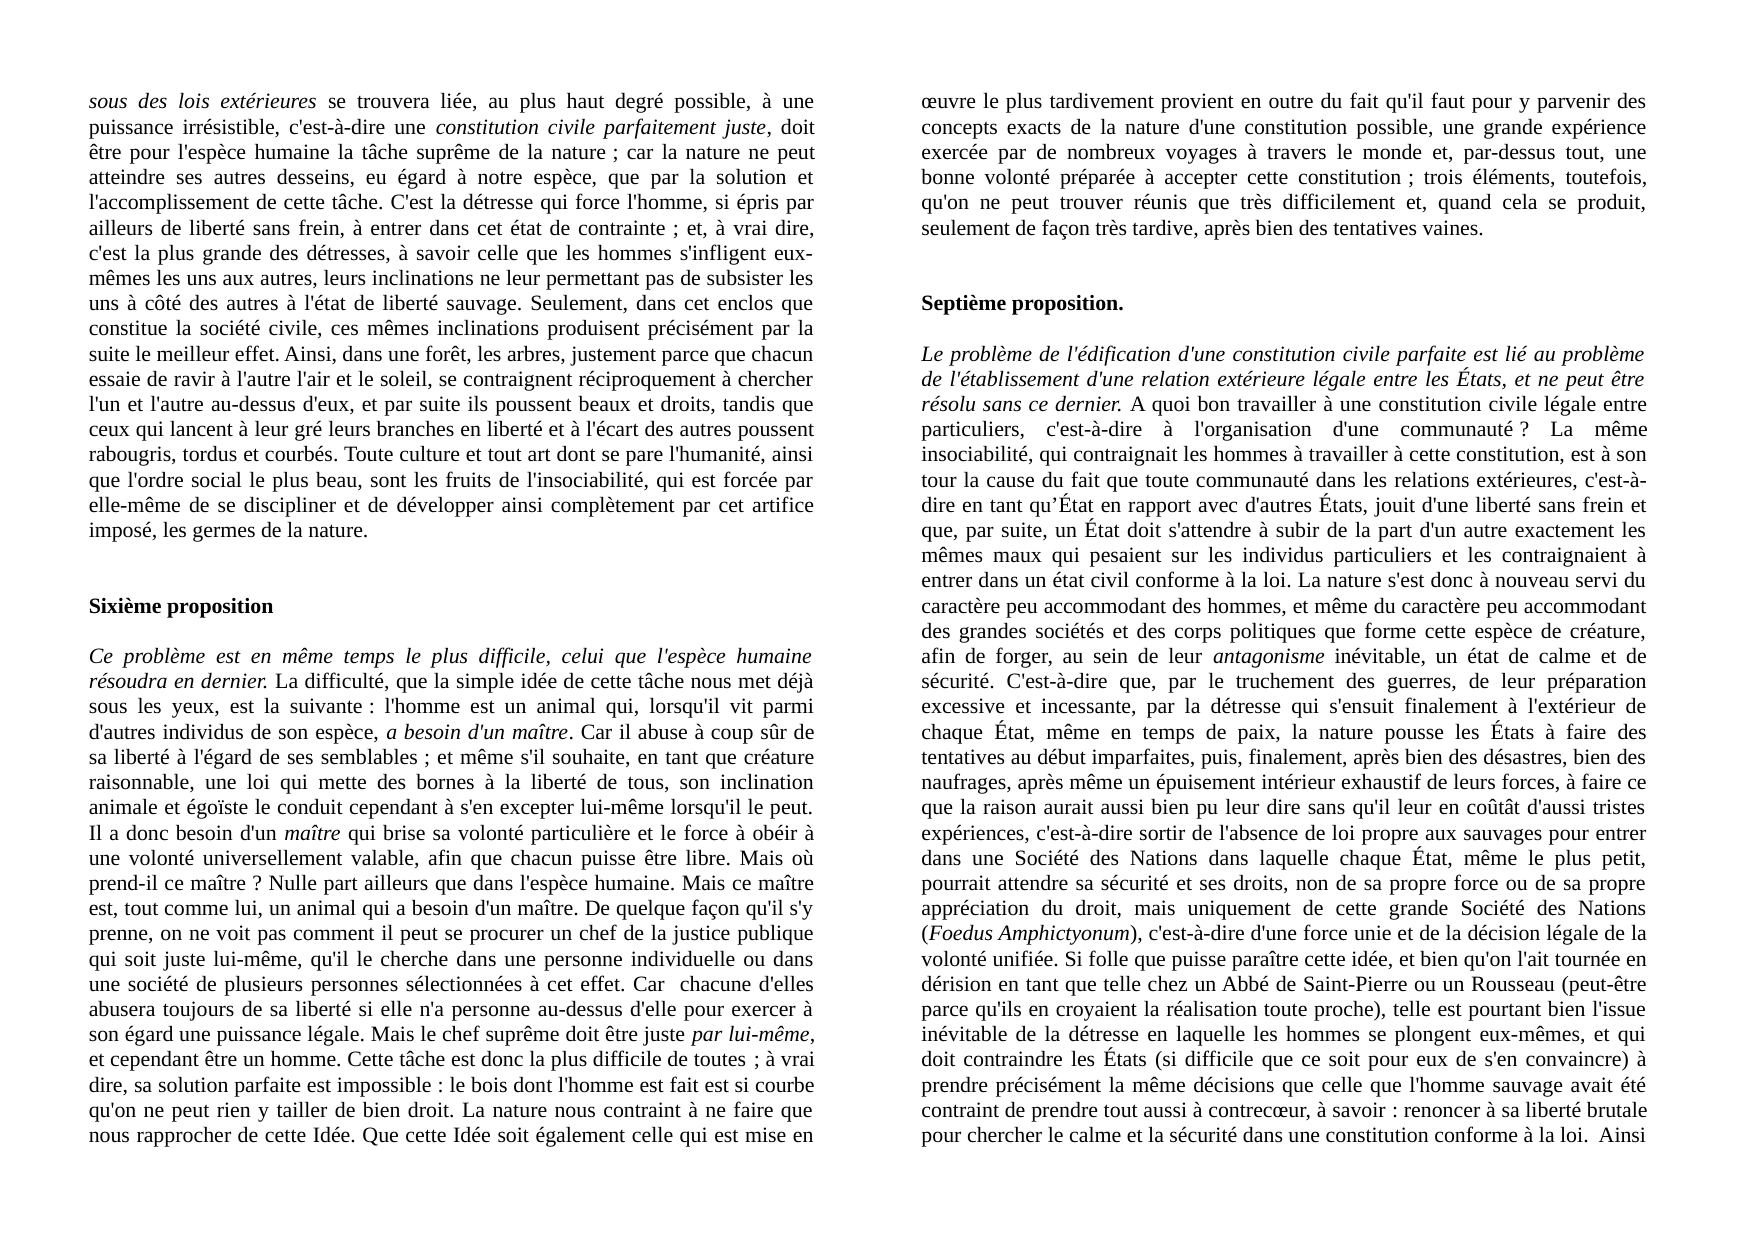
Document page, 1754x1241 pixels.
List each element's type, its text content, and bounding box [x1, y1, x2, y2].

text Ce problème est en même temps le plus difficile, celui que l'espèce humaine résoudra en dernier. La difficulté, que la simple idée de cette tâche nous met déjà sous les yeux, est la suivante : l'homme est un animal qui, lorsqu'il vit parmi d'autres individus de son espèce, a besoin d'un maître. Car il abuse à coup sûr de sa liberté à l'égard de ses semblables ; et même s'il souhaite, en tant que créature raisonnable, une loi qui mette des bornes à la liberté de tous, son inclination animale et égoïste le conduit cependant à s'en excepter lui-même lorsqu'il le peut. Il a donc besoin d'un maître qui brise sa volonté particulière et le force à obéir à une volonté universellement valable, afin que chacun puisse être libre. Mais où prend-il ce maître ? Nulle part ailleurs que dans l'espèce humaine. Mais ce maître est, tout comme lui, un animal qui a besoin d'un maître. De quelque façon qu'il s'y prenne, on ne voit pas comment il peut se procurer un chef de la justice publique qui soit juste lui-même, qu'il le cherche dans une personne individuelle ou dans une société de plusieurs personnes sélectionnées à cet effet. Car chacune d'elles abusera toujours de sa liberté si elle n'a personne au-dessus d'elle pour exercer à son égard une puissance légale. Mais le chef suprême doit être juste par lui-même, et cependant être un homme. Cette tâche est donc la plus difficile de toutes ; à vrai dire, sa solution parfaite est impossible : le bois dont l'homme est fait est si courbe qu'on ne peut rien y tailler de bien droit. La nature nous contraint à ne faire que nous rapprocher de cette Idée. Que cette Idée soit également celle qui est mise en [88, 643, 815, 1147]
text Sixième proposition [88, 593, 815, 618]
text Le problème de l'édification d'une constitution civile parfaite est lié au problème de l'établissement d'une relation extérieure légale entre les États, et ne peut être résolu sans ce dernier. A quoi bon travailler à une constitution civile légale entre particuliers, c'est-à-dire à l'organisation d'une communauté ? La même insociabilité, qui contraignait les hommes à travailler à cette constitution, est à son tour la cause du fait que toute communauté dans les relations extérieures, c'est-à-dire en tant qu’État en rapport avec d'autres États, jouit d'une liberté sans frein et que, par suite, un État doit s'attendre à subir de la part d'un autre exactement les mêmes maux qui pesaient sur les individus particuliers et les contraignaient à entrer dans un état civil conforme à la loi. La nature s'est donc à nouveau servi du caractère peu accommodant des hommes, et même du caractère peu accommodant des grandes sociétés et des corps politiques que forme cette espèce de créature, afin de forger, au sein de leur antagonisme inévitable, un état de calme et de sécurité. C'est-à-dire que, par le truchement des guerres, de leur préparation excessive et incessante, par la détresse qui s'ensuit finalement à l'extérieur de chaque État, même en temps de paix, la nature pousse les États à faire des tentatives au début imparfaites, puis, finalement, après bien des désastres, bien des naufrages, après même un épuisement intérieur exhaustif de leurs forces, à faire ce que la raison aurait aussi bien pu leur dire sans qu'il leur en coûtât d'aussi tristes expériences, c'est-à-dire sortir de l'absence de loi propre aux sauvages pour entrer dans une Société des Nations dans laquelle chaque État, même le plus petit, pourrait attendre sa sécurité et ses droits, non de sa propre force ou de sa propre appréciation du droit, mais uniquement de cette grande Société des Nations (Foedus Amphictyonum), c'est-à-dire d'une force unie et de la décision légale de la volonté unifiée. Si folle que puisse paraître cette idée, et bien qu'on l'ait tournée en dérision en tant que telle chez un Abbé de Saint-Pierre ou un Rousseau (peut-être parce qu'ils en croyaient la réalisation toute proche), telle est pourtant bien l'issue inévitable de la détresse en laquelle les hommes se plongent eux-mêmes, et qui doit contraindre les États (si difficile que ce soit pour eux de s'en convaincre) à prendre précisément la même décisions que celle que l'homme sauvage avait été contraint de prendre tout aussi à contrecœur, à savoir : renoncer à sa liberté brutale pour chercher le calme et la sécurité dans une constitution conforme à la loi. Ainsi [921, 341, 1648, 1147]
text sous des lois extérieures se trouvera liée, au plus haut degré possible, à une puissance irrésistible, c'est-à-dire une constitution civile parfaitement juste, doit être pour l'espèce humaine la tâche suprême de la nature ; car la nature ne peut atteindre ses autres desseins, eu égard à notre espèce, que par la solution et l'accomplissement de cette tâche. C'est la détresse qui force l'homme, si épris par ailleurs de liberté sans frein, à entrer dans cet état de contrainte ; et, à vrai dire, c'est la plus grande des détresses, à savoir celle que les hommes s'infligent eux-mêmes les uns aux autres, leurs inclinations ne leur permettant pas de subsister les uns à côté des autres à l'état de liberté sauvage. Seulement, dans cet enclos que constitue la société civile, ces mêmes inclinations produisent précisément par la suite le meilleur effet. Ainsi, dans une forêt, les arbres, justement parce que chacun essaie de ravir à l'autre l'air et le soleil, se contraignent réciproquement à chercher l'un et l'autre au-dessus d'eux, et par suite ils poussent beaux et droits, tandis que ceux qui lancent à leur gré leurs branches en liberté et à l'écart des autres poussent rabougris, tordus et courbés. Toute culture et tout art dont se pare l'humanité, ainsi que l'ordre social le plus beau, sont les fruits de l'insociabilité, qui est forcée par elle-même de se discipliner et de développer ainsi complètement par cet artifice imposé, les germes de la nature. [88, 88, 815, 542]
text œuvre le plus tardivement provient en outre du fait qu'il faut pour y parvenir des concepts exacts de la nature d'une constitution possible, une grande expérience exercée par de nombreux voyages à travers le monde et, par-dessus tout, une bonne volonté préparée à accepter cette constitution ; trois éléments, toutefois, qu'on ne peut trouver réunis que très difficilement et, quand cela se produit, seulement de façon très tardive, après bien des tentatives vaines. [921, 88, 1648, 240]
text Septième proposition. [921, 290, 1648, 315]
